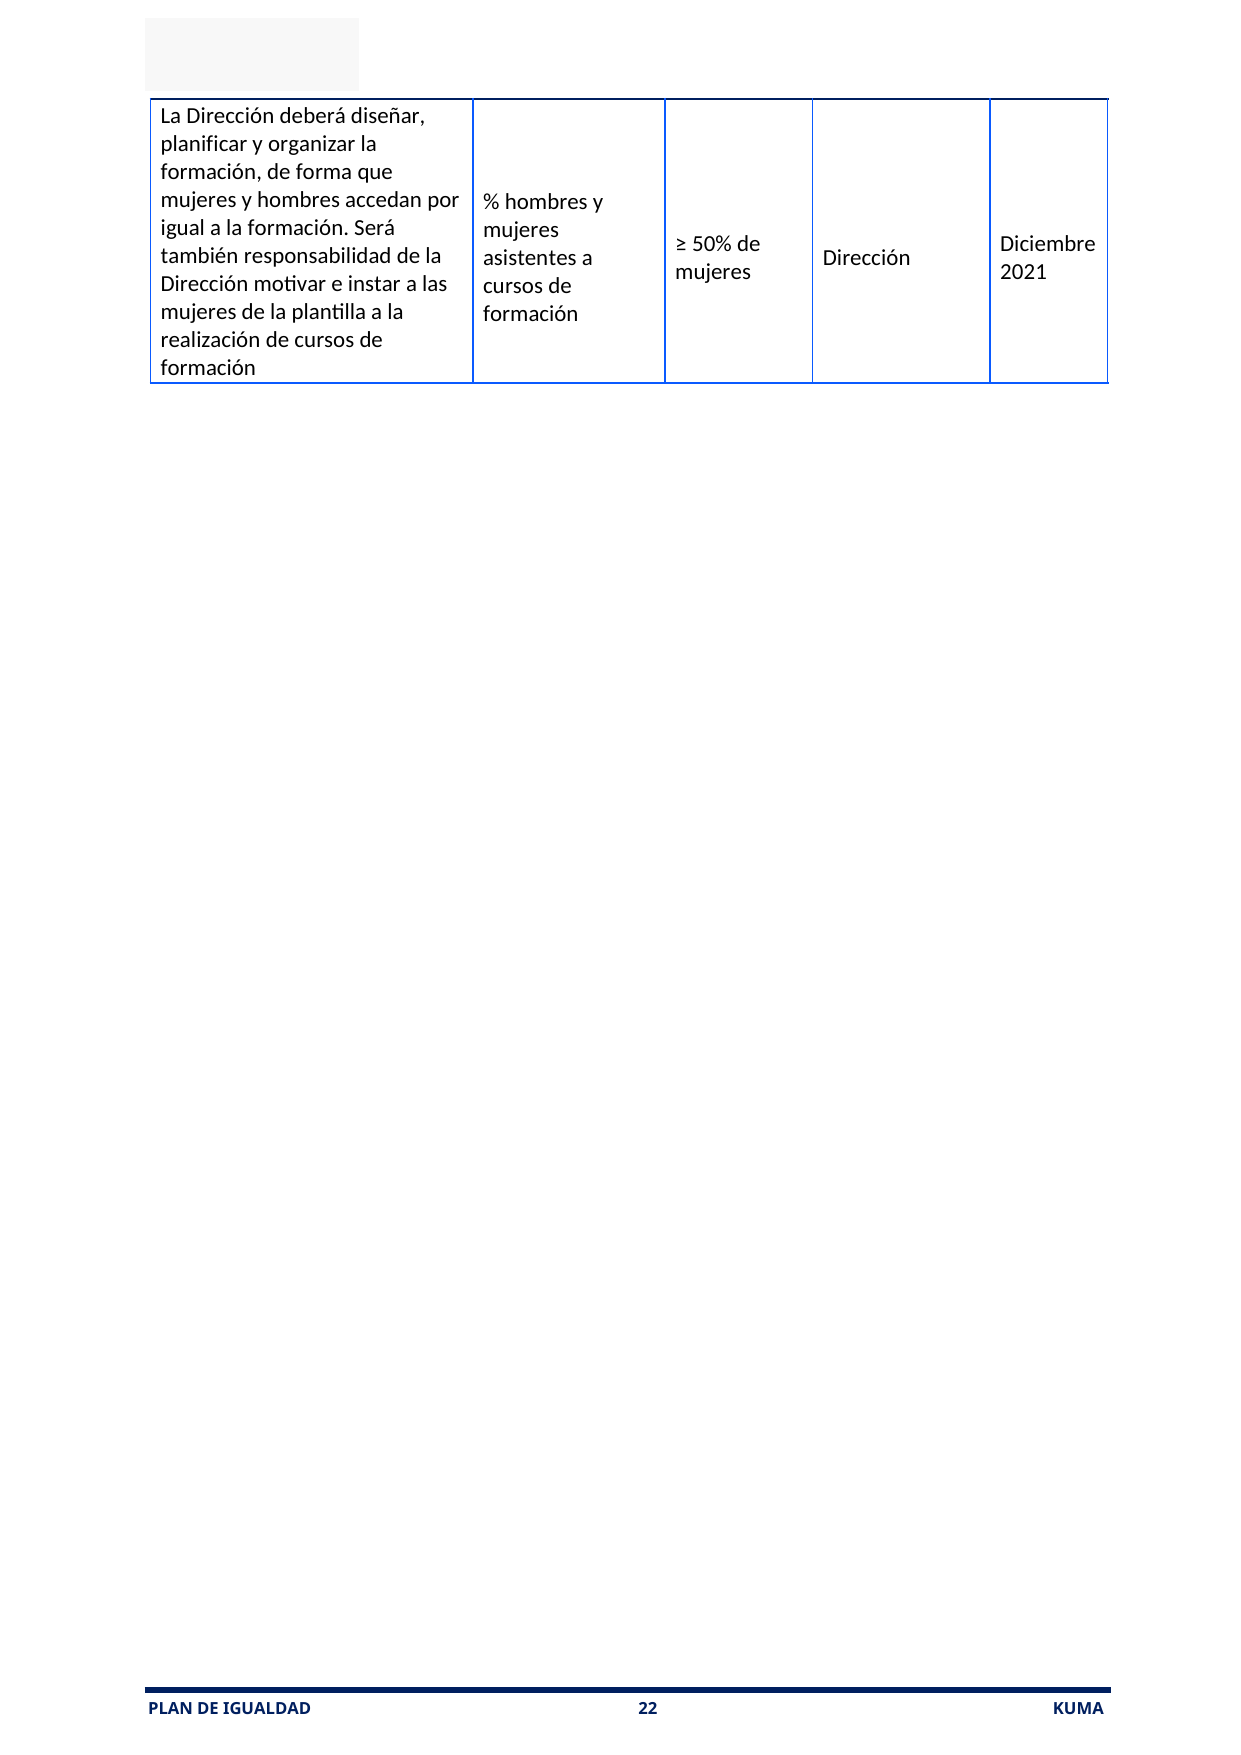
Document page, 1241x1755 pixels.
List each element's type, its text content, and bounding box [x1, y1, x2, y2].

table_cell Dirección [813, 100, 989, 382]
table_cell La Dirección deberá diseñar, planificar y organizar la formación, de forma que mujeres y hombres accedan por igual a la formación. Será también responsabilidad de la Dirección motivar e instar a las mujeres de la plantilla a la realización de cursos de formación [151, 100, 472, 382]
table_cell ≥ 50% de mujeres [666, 100, 812, 382]
table_cell Diciembre 2021 [991, 100, 1107, 382]
table_cell % hombres y mujeres asistentes a cursos de formación [474, 100, 664, 382]
